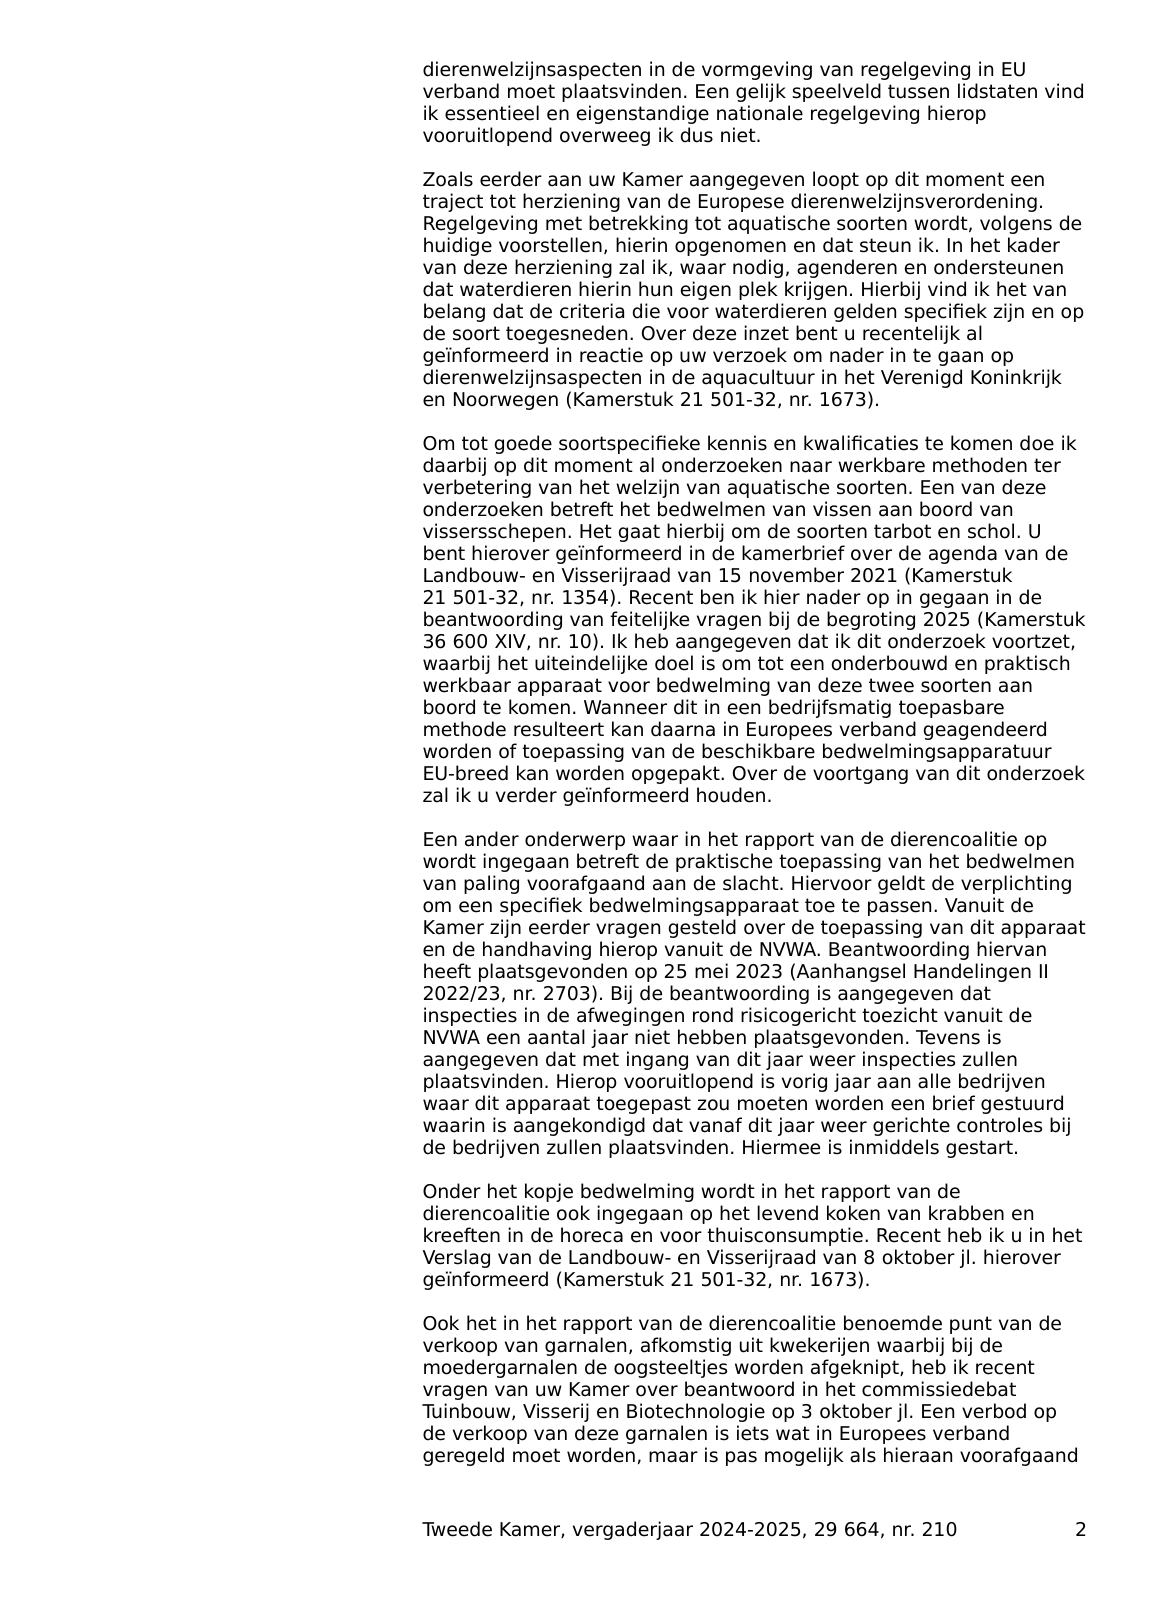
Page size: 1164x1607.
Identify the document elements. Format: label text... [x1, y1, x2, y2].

text Ook het in het rapport van de dierencoalitie benoemde punt van de verkoop van garnalen, afkomstig uit kwekerijen waarbij bij de moedergarnalen de oogsteeltjes worden afgeknipt, heb ik recent vragen van uw Kamer over beantwoord in het commissiedebat Tuinbouw, Visserij en Biotechnologie op 3 oktober jl. Een verbod op de verkoop van deze garnalen is iets wat in Europees verband geregeld moet worden, maar is pas mogelijk als hieraan voorafgaand [422, 1313, 1087, 1467]
text Onder het kopje bedwelming wordt in het rapport van de dierencoalitie ook ingegaan op het levend koken van krabben en kreeften in de horeca en voor thuisconsumptie. Recent heb ik u in het Verslag van de Landbouw- en Visserijraad van 8 oktober jl. hierover geïnformeerd (Kamerstuk 21 501-32, nr. 1673). [422, 1181, 1087, 1291]
text Om tot goede soortspecifieke kennis en kwalificaties te komen doe ik daarbij op dit moment al onderzoeken naar werkbare methoden ter verbetering van het welzijn van aquatische soorten. Een van deze onderzoeken betreft het bedwelmen van vissen aan boord van vissersschepen. Het gaat hierbij om de soorten tarbot en schol. U bent hierover geïnformeerd in de kamerbrief over de agenda van de Landbouw- en Visserijraad van 15 november 2021 (Kamerstuk 21 501-32, nr. 1354). Recent ben ik hier nader op in gegaan in de beantwoording van feitelijke vragen bij de begroting 2025 (Kamerstuk 36 600 XIV, nr. 10). Ik heb aangegeven dat ik dit onderzoek voortzet, waarbij het uiteindelijke doel is om tot een onderbouwd en praktisch werkbaar apparaat voor bedwelming van deze twee soorten aan boord te komen. Wanneer dit in een bedrijfsmatig toepasbare methode resulteert kan daarna in Europees verband geagendeerd worden of toepassing van de beschikbare bedwelmingsapparatuur EU-breed kan worden opgepakt. Over de voortgang van dit onderzoek zal ik u verder geïnformeerd houden. [422, 433, 1087, 807]
text dierenwelzijnsaspecten in de vormgeving van regelgeving in EU verband moet plaatsvinden. Een gelijk speelveld tussen lidstaten vind ik essentieel en eigenstandige nationale regelgeving hierop vooruitlopend overweeg ik dus niet. [422, 59, 1087, 147]
text Zoals eerder aan uw Kamer aangegeven loopt op dit moment een traject tot herziening van de Europese dierenwelzijnsverordening. Regelgeving met betrekking tot aquatische soorten wordt, volgens de huidige voorstellen, hierin opgenomen en dat steun ik. In het kader van deze herziening zal ik, waar nodig, agenderen en ondersteunen dat waterdieren hierin hun eigen plek krijgen. Hierbij vind ik het van belang dat de criteria die voor waterdieren gelden specifiek zijn en op de soort toegesneden. Over deze inzet bent u recentelijk al geïnformeerd in reactie op uw verzoek om nader in te gaan op dierenwelzijnsaspecten in de aquacultuur in het Verenigd Koninkrijk en Noorwegen (Kamerstuk 21 501-32, nr. 1673). [422, 169, 1087, 411]
text Een ander onderwerp waar in het rapport van de dierencoalitie op wordt ingegaan betreft de praktische toepassing van het bedwelmen van paling voorafgaand aan de slacht. Hiervoor geldt de verplichting om een specifiek bedwelmingsapparaat toe te passen. Vanuit de Kamer zijn eerder vragen gesteld over de toepassing van dit apparaat en de handhaving hierop vanuit de NVWA. Beantwoording hiervan heeft plaatsgevonden op 25 mei 2023 (Aanhangsel Handelingen II 2022/23, nr. 2703). Bij de beantwoording is aangegeven dat inspecties in de afwegingen rond risicogericht toezicht vanuit de NVWA een aantal jaar niet hebben plaatsgevonden. Tevens is aangegeven dat met ingang van dit jaar weer inspecties zullen plaatsvinden. Hierop vooruitlopend is vorig jaar aan alle bedrijven waar dit apparaat toegepast zou moeten worden een brief gestuurd waarin is aangekondigd dat vanaf dit jaar weer gerichte controles bij de bedrijven zullen plaatsvinden. Hiermee is inmiddels gestart. [422, 829, 1087, 1159]
